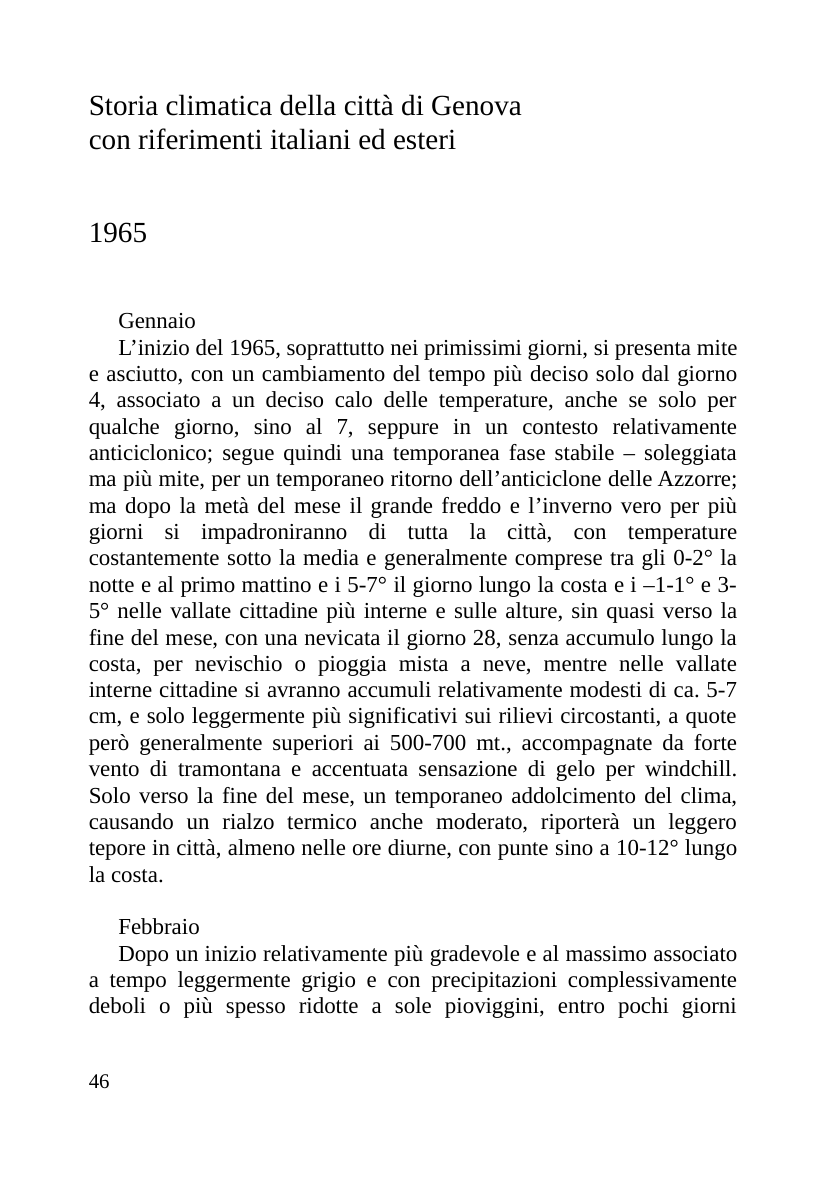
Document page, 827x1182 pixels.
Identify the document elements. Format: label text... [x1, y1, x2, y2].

text Febbraio [88, 913, 738, 940]
text Dopo un inizio relativamente più gradevole e al massimo associato a tempo leggermente grigio e con precipitazioni complessivamente deboli o più spesso ridotte a sole pioviggini, entro pochi giorni [88, 940, 738, 1019]
subtitle Storia climatica della città di Genova [88, 88, 738, 122]
text Gennaio [88, 307, 738, 334]
subtitle con riferimenti italiani ed esteri [88, 122, 738, 156]
subtitle 1965 [88, 215, 738, 248]
text L’inizio del 1965, soprattutto nei primissimi giorni, si presenta mite e asciutto, con un cambiamento del tempo più deciso solo dal giorno 4, associato a un deciso calo delle temperature, anche se solo per qualche giorno, sino al 7, seppure in un contesto relativamente anticiclonico; segue quindi una temporanea fase stabile ‒ soleggiata ma più mite, per un temporaneo ritorno dell’anticiclone delle Azzorre; ma dopo la metà del mese il grande freddo e l’inverno vero per più giorni si impadroniranno di tutta la città, con temperature costantemente sotto la media e generalmente comprese tra gli 0-2° la notte e al primo mattino e i 5-7° il giorno lungo la costa e i ‒1-1° e 3-5° nelle vallate cittadine più interne e sulle alture, sin quasi verso la fine del mese, con una nevicata il giorno 28, senza accumulo lungo la costa, per nevischio o pioggia mista a neve, mentre nelle vallate interne cittadine si avranno accumuli relativamente modesti di ca. 5-7 cm, e solo leggermente più significativi sui rilievi circostanti, a quote però generalmente superiori ai 500-700 mt., accompagnate da forte vento di tramontana e accentuata sensazione di gelo per windchill. Solo verso la fine del mese, un temporaneo addolcimento del clima, causando un rialzo termico anche moderato, riporterà un leggero tepore in città, almeno nelle ore diurne, con punte sino a 10-12° lungo la costa. [88, 334, 738, 887]
